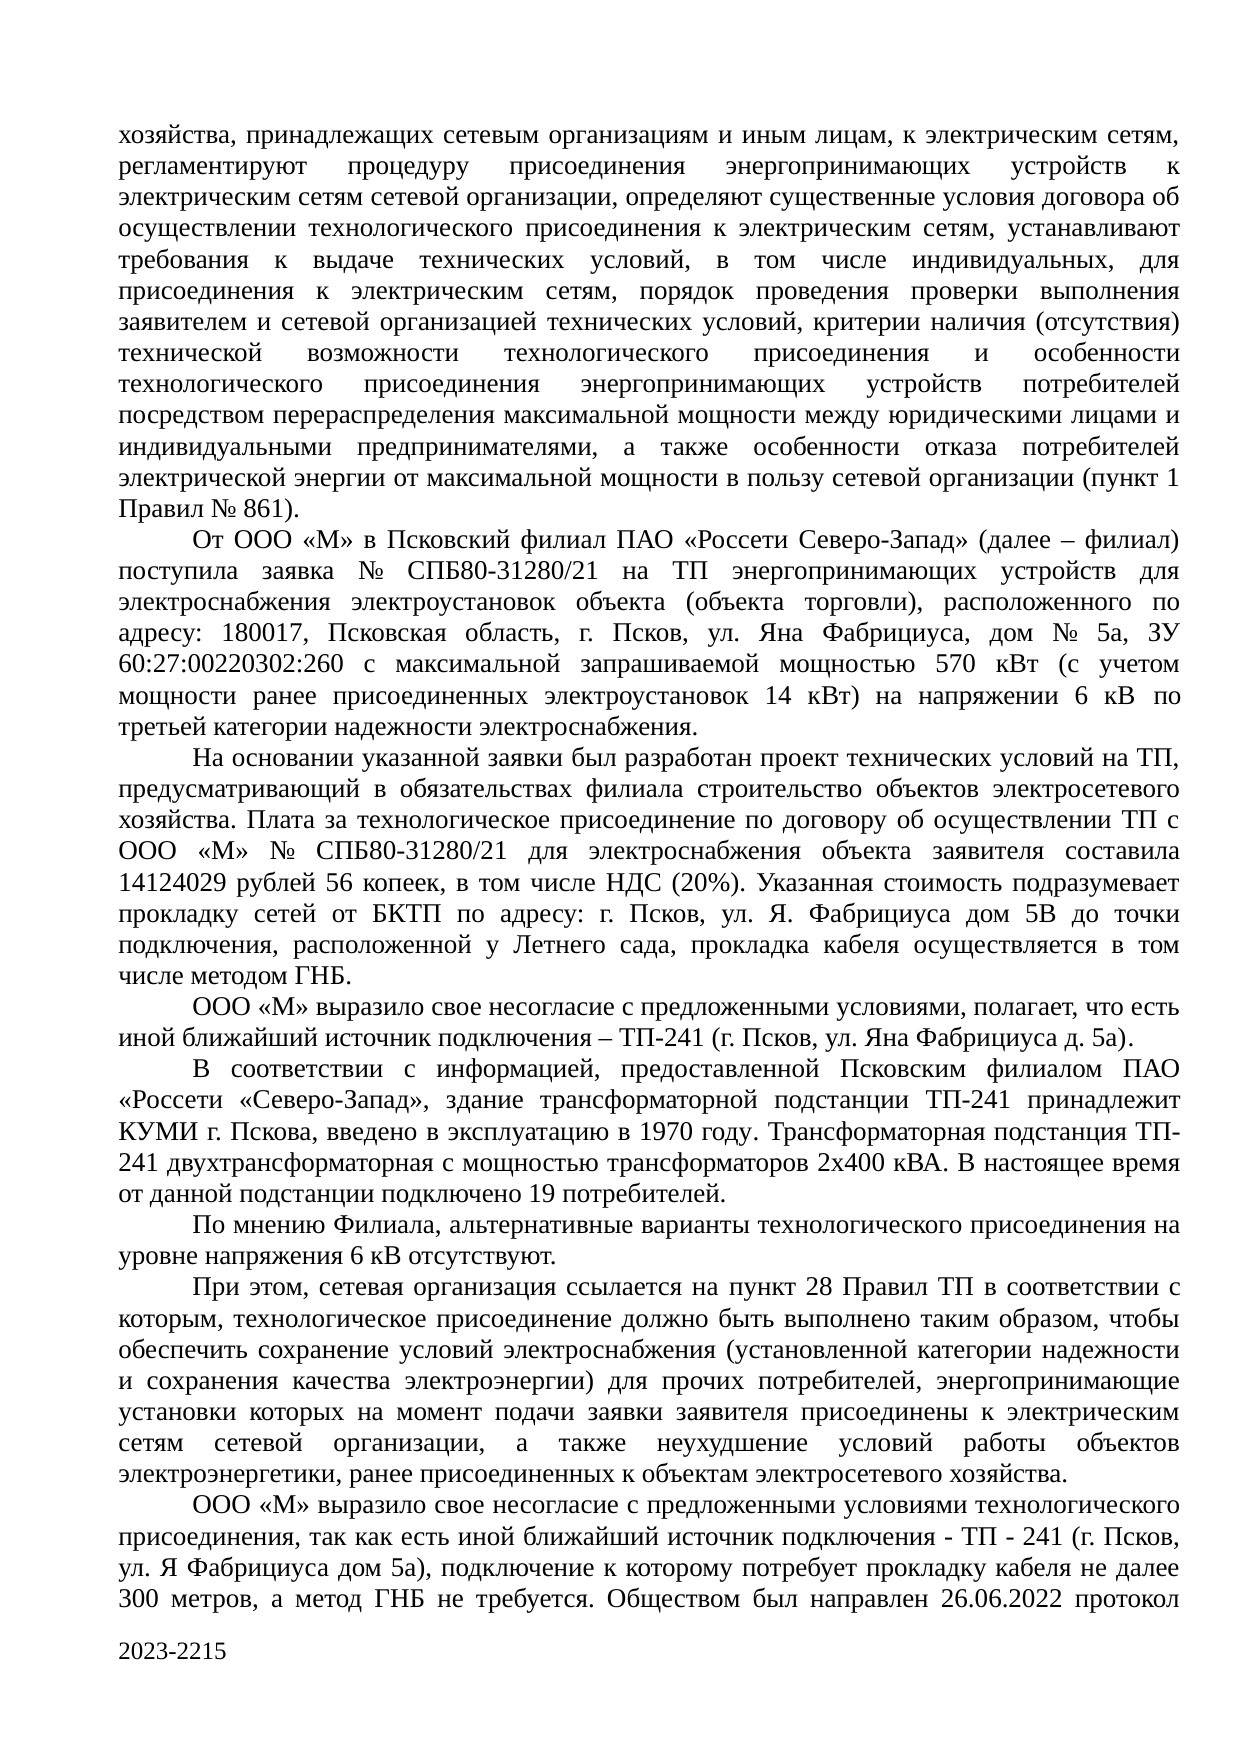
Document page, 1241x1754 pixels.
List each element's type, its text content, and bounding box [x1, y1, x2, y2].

text ООО «М» выразило свое несогласие с предложенными условиями технологического присоединения, так как есть иной ближайший источник подключения - ТП - 241 (г. Псков, ул. Я Фабрициуса дом 5а), подключение к которому потребует прокладку кабеля не далее 300 метров, а метод ГНБ не требуется. Обществом был направлен 26.06.2022 протокол [118, 1488, 1181, 1613]
text От ООО «М» в Псковский филиал ПАО «Россети Северо-Запад» (далее – филиал) поступила заявка № СПБ80-31280/21 на ТП энергопринимающих устройств для электроснабжения электроустановок объекта (объекта торговли), расположенного по адресу: 180017, Псковская область, г. Псков, ул. Яна Фабрициуса, дом № 5а, ЗУ 60:27:00220302:260 с максимальной запрашиваемой мощностью 570 кВт (с учетом мощности ранее присоединенных электроустановок 14 кВт) на напряжении 6 кВ по третьей категории надежности электроснабжения. [118, 523, 1181, 741]
text ООО «М» выразило свое несогласие с предложенными условиями, полагает, что есть иной ближайший источник подключения – ТП-241 (г. Псков, ул. Яна Фабрициуса д. 5а). [118, 990, 1181, 1052]
text На основании указанной заявки был разработан проект технических условий на ТП, предусматривающий в обязательствах филиала строительство объектов электросетевого хозяйства. Плата за технологическое присоединение по договору об осуществлении ТП с ООО «М» № СПБ80-31280/21 для электроснабжения объекта заявителя составила 14124029 рублей 56 копеек, в том числе НДС (20%). Указанная стоимость подразумевает прокладку сетей от БКТП по адресу: г. Псков, ул. Я. Фабрициуса дом 5В до точки подключения, расположенной у Летнего сада, прокладка кабеля осуществляется в том числе методом ГНБ. [118, 741, 1181, 990]
text По мнению Филиала, альтернативные варианты технологического присоединения на уровне напряжения 6 кВ отсутствуют. [118, 1208, 1181, 1271]
text В соответствии с информацией, предоставленной Псковским филиалом ПАО «Россети «Северо-Запад», здание трансформаторной подстанции ТП-241 принадлежит КУМИ г. Пскова, введено в эксплуатацию в 1970 году. Трансформаторная подстанция ТП-241 двухтрансформаторная с мощностью трансформаторов 2х400 кВА. В настоящее время от данной подстанции подключено 19 потребителей. [118, 1052, 1181, 1208]
text хозяйства, принадлежащих сетевым организациям и иным лицам, к электрическим сетям, регламентируют процедуру присоединения энергопринимающих устройств к электрическим сетям сетевой организации, определяют существенные условия договора об осуществлении технологического присоединения к электрическим сетям, устанавливают требования к выдаче технических условий, в том числе индивидуальных, для присоединения к электрическим сетям, порядок проведения проверки выполнения заявителем и сетевой организацией технических условий, критерии наличия (отсутствия) технической возможности технологического присоединения и особенности технологического присоединения энергопринимающих устройств потребителей посредством перераспределения максимальной мощности между юридическими лицами и индивидуальными предпринимателями, а также особенности отказа потребителей электрической энергии от максимальной мощности в пользу сетевой организации (пункт 1 Правил № 861). [118, 118, 1181, 523]
text При этом, сетевая организация ссылается на пункт 28 Правил ТП в соответствии с которым, технологическое присоединение должно быть выполнено таким образом, чтобы обеспечить сохранение условий электроснабжения (установленной категории надежности и сохранения качества электроэнергии) для прочих потребителей, энергопринимающие установки которых на момент подачи заявки заявителя присоединены к электрическим сетям сетевой организации, а также неухудшение условий работы объектов электроэнергетики, ранее присоединенных к объектам электросетевого хозяйства. [118, 1271, 1181, 1488]
